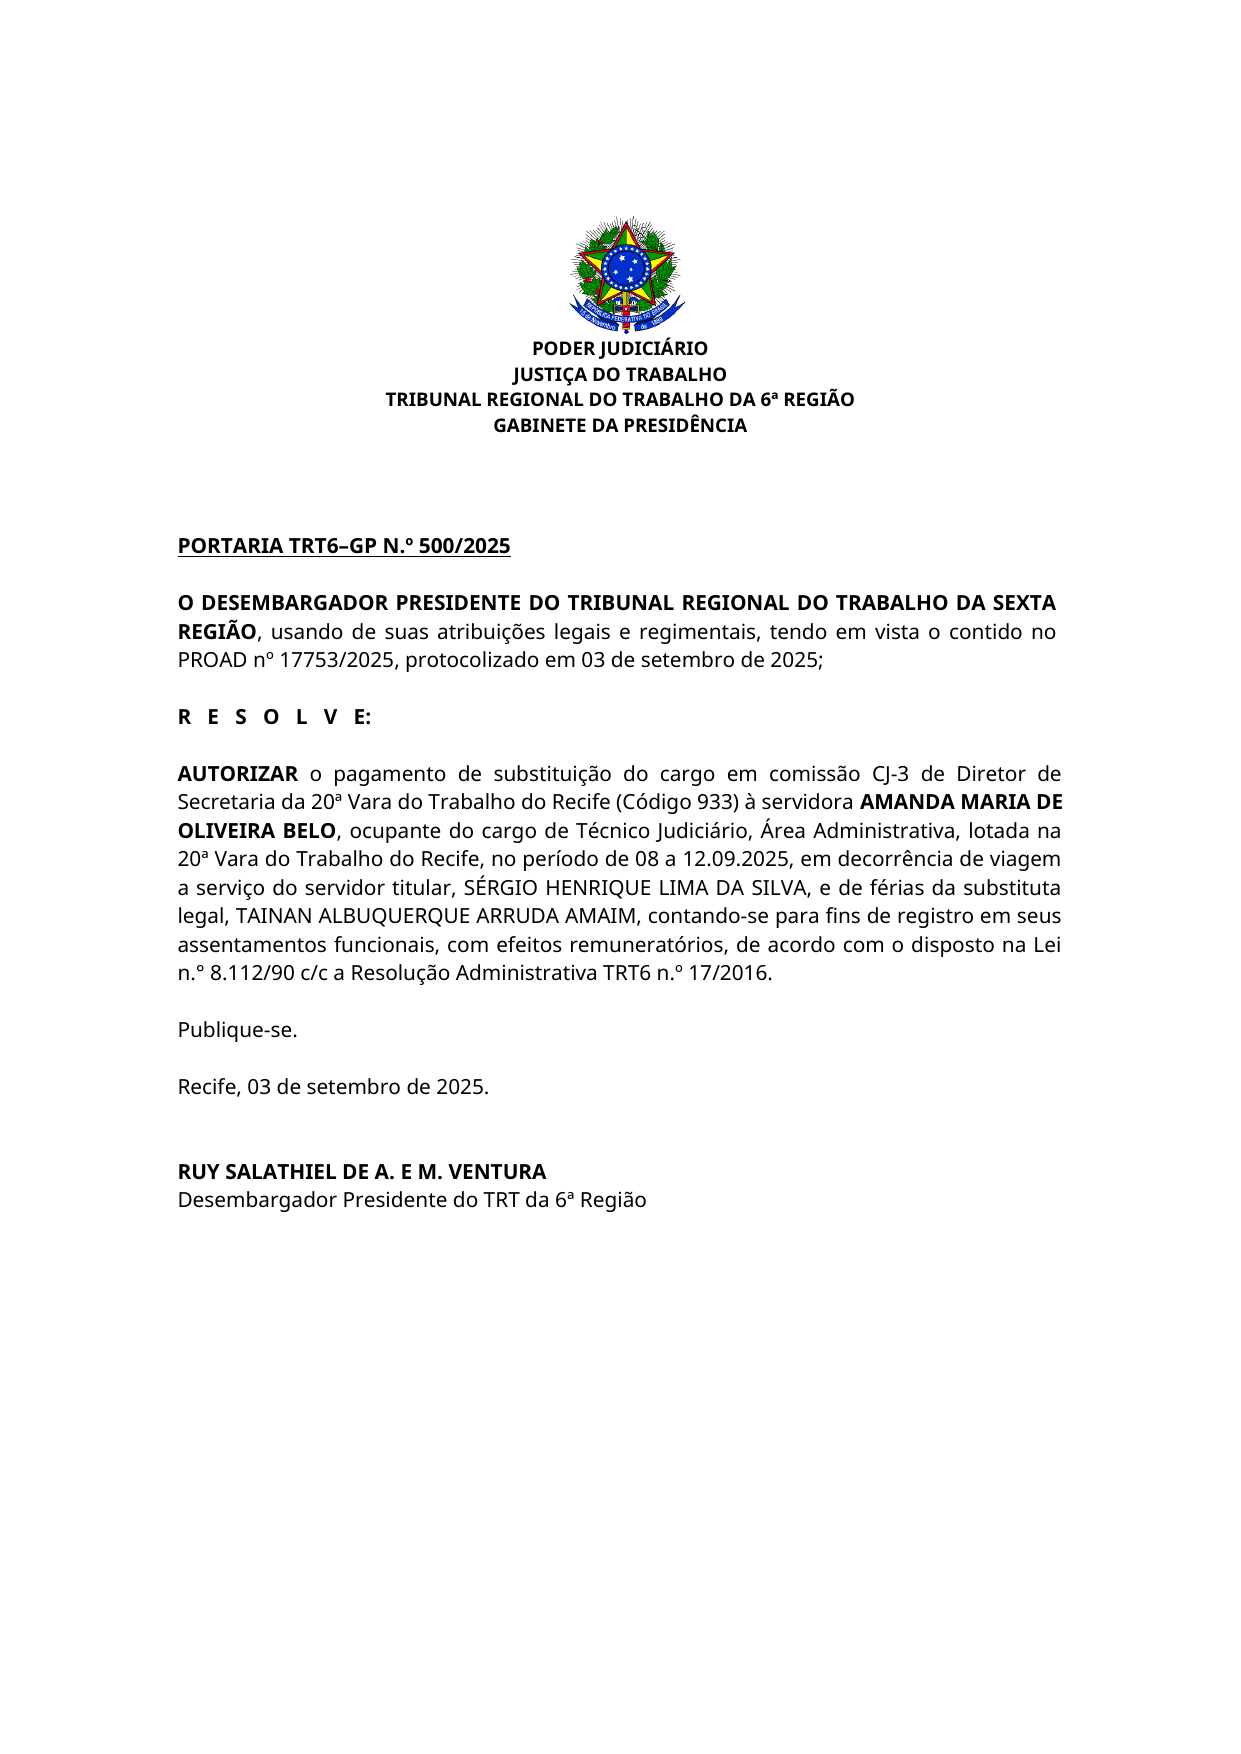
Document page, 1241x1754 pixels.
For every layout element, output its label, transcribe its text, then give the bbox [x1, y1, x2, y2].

text RUY SALATHIEL DE A. E M. VENTURA [177, 1157, 1071, 1186]
text GABINETE DA PRESIDÊNCIA [113, 346, 1128, 502]
text Desembargador Presidente do TRT da 6ª Região [177, 1186, 1071, 1214]
text PORTARIA TRT6–GP N.º 500/2025 [177, 532, 1063, 560]
text PODER JUDICIÁRIO [177, 335, 1063, 346]
text O DESEMBARGADOR PRESIDENTE DO TRIBUNAL REGIONAL DO TRABALHO DA SEXTA REGIÃO, usando de suas atribuições legais e regimentais, tendo em vista o contido no PROAD nº 17753/2025, protocolizado em 03 de setembro de 2025; [177, 588, 1057, 674]
picture [563, 213, 688, 336]
text Publique-se. [177, 1015, 1063, 1043]
text AUTORIZAR o pagamento de substituição do cargo em comissão CJ-3 de Diretor de Secretaria da 20ª Vara do Trabalho do Recife (Código 933) à servidora AMANDA MARIA DE OLIVEIRA BELO, ocupante do cargo de Técnico Judiciário, Área Administrativa, lotada na 20ª Vara do Trabalho do Recife, no período de 08 a 12.09.2025, em decorrência de viagem a serviço do servidor titular, SÉRGIO HENRIQUE LIMA DA SILVA, e de férias da substituta legal, TAINAN ALBUQUERQUE ARRUDA AMAIM, contando-se para fins de registro em seus assentamentos funcionais, com efeitos remuneratórios, de acordo com o disposto na Lei n.° 8.112/90 c/c a Resolução Administrativa TRT6 n.º 17/2016. [177, 759, 1063, 987]
text Recife, 03 de setembro de 2025. [177, 1072, 1063, 1100]
text R E S O L V E: [177, 702, 1063, 731]
